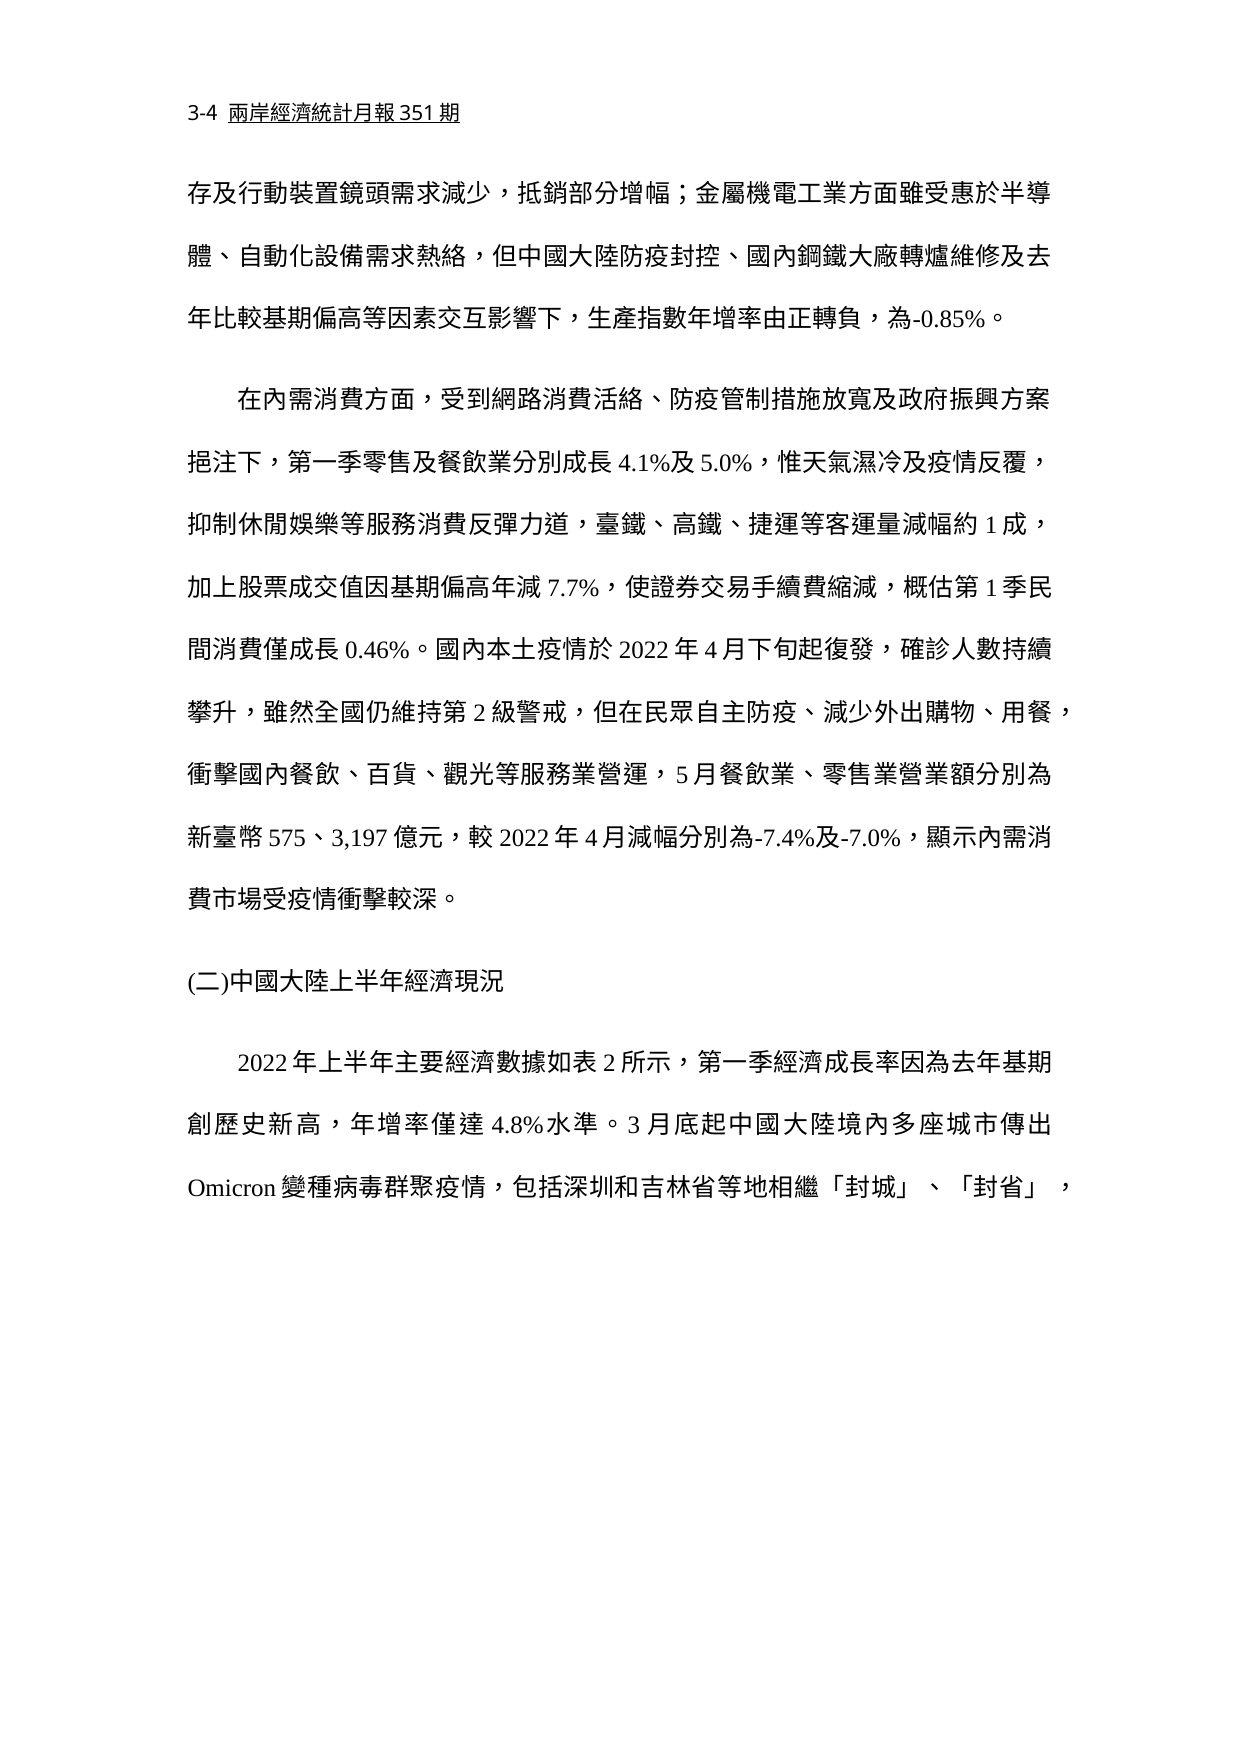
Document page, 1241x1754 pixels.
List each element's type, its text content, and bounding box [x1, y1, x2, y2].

text (二)中國大陸上半年經濟現況 [187, 937, 1053, 1000]
text 在內需消費方面，受到網路消費活絡、防疫管制措施放寬及政府振興方案挹注下，第一季零售及餐飲業分別成長4.1%及5.0%，惟天氣濕冷及疫情反覆，抑制休閒娛樂等服務消費反彈力道，臺鐵、高鐵、捷運等客運量減幅約1成，加上股票成交值因基期偏高年減7.7%，使證券交易手續費縮減，概估第1季民間消費僅成長0.46%。國內本土疫情於2022年4月下旬起復發，確診人數持續攀升，雖然全國仍維持第2級警戒，但在民眾自主防疫、減少外出購物、用餐，衝擊國內餐飲、百貨、觀光等服務業營運，5月餐飲業、零售業營業額分別為新臺幣575、3,197億元，較2022年4月減幅分別為-7.4%及-7.0%，顯示內需消費市場受疫情衝擊較深。 [187, 356, 1053, 919]
text 2022年上半年主要經濟數據如表2所示，第一季經濟成長率因為去年基期創歷史新高，年增率僅達4.8%水準。3月底起中國大陸境內多座城市傳出Omicron變種病毒群聚疫情，包括深圳和吉林省等地相繼「封城」、「封省」，上海自3月27日起，以黃浦江為界，分兩梯次實施封閉式管理，其後全區進入封控情況，這波疫情防控風暴已從珠三角擴散至長三角等地帶，導致經濟活動停滯，影響4月份的各項經濟數據，致第二季經濟成長年增率僅為0.4%，上半年經濟成長年增率為2.5%。在對外貿易方面，根據中國大陸海關統計顯示，2022年1-6月出口金額為17,322.8億美元，年增14.2%，其中以機電產品比重最高，約占總出口約51.8%，較2021年同期增加9.6%，其次為新高技術產品占比為25.3%，年增7.4%；服裝及衣著附件、紡織紗線、織物及其製品分別占出口比重約4.1%及4.0%，較2021年同期成長12.0%及11.3%。在進口方面，受到出口引申性需求增加及國際農工原物料價格走高，2022年1-6月進口金額為13,468.4億美元，年增5.7%，在進口產品項目中，最大宗的機電產品占總進口約40.1%，進口額較2021年同期年減2.5%、新高技術及農產品進口占比分別為28.8%、8.0%，進口額較2021年同期分別成長-1.4%及6.0%。就進出口地區來看，2022年1-6月中國大陸出口至美國、歐盟及東協的產品金額，分別較2021年同期成長15.8%、19.1%、16.6%，進口年增率分別為3.6%、-7.6%、5.3%。 [187, 1019, 1053, 1206]
text 存及行動裝置鏡頭需求減少，抵銷部分增幅；金屬機電工業方面雖受惠於半導體、自動化設備需求熱絡，但中國大陸防疫封控、國內鋼鐵大廠轉爐維修及去年比較基期偏高等因素交互影響下，生產指數年增率由正轉負，為-0.85%。 [187, 150, 1053, 337]
